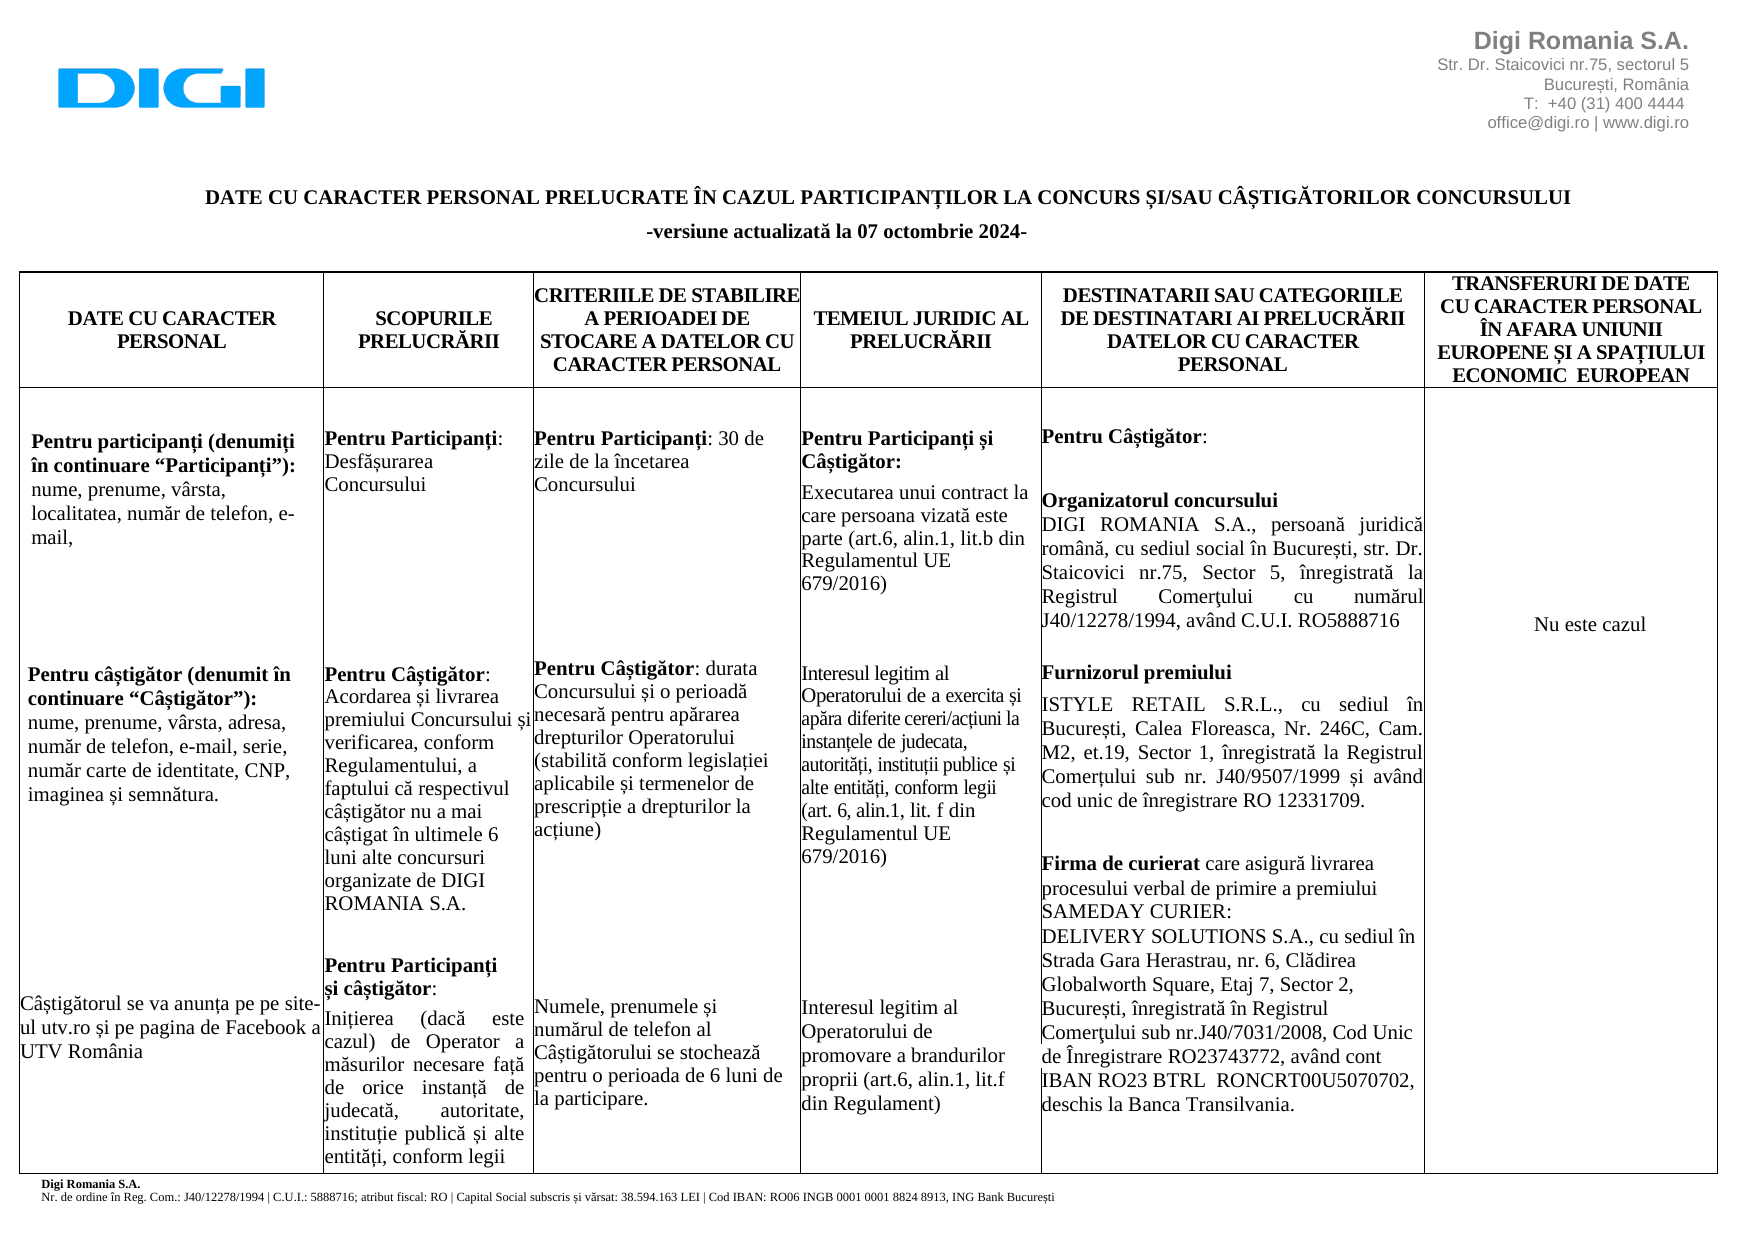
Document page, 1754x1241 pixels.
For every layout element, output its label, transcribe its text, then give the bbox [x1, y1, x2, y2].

table_cell Nu este cazul [1425, 388, 1717, 1173]
subtitle -versiune actualizată la 07 octombrie 2024- [19, 218, 1654, 243]
table_header DATE CU CARACTER PERSONAL [20, 273, 323, 387]
table_header TEMEIUL JURIDIC AL PRELUCRĂRII [801, 273, 1041, 387]
table_cell Pentru Câștigător: Organizatorul concursului DIGI ROMANIA S.A., persoană juridică română, cu sediul social în București, str. Dr. Staicovici nr.75, Sector 5, înregistrată la Registrul Comerţului cu numărul J40/12278/1994, având C.U.I. RO5888716 Furnizorul premiului ISTYLE RETAIL S.R.L., cu sediul în București, Calea Floreasca, Nr. 246C, Cam. M2, et.19, Sector 1, înregistrată la Registrul Comerțului sub nr. J40/9507/1999 și având cod unic de înregistrare RO 12331709. Firma de curierat care asigură livrarea procesului verbal de primire a premiului SAMEDAY CURIER: DELIVERY SOLUTIONS S.A., cu sediul în Strada Gara Herastrau, nr. 6, Clădirea Globalworth Square, Etaj 7, Sector 2, București, înregistrată în Registrul Comerţului sub nr.J40/7031/2008, Cod Unic de Înregistrare RO23743772, având cont IBAN RO23 BTRL RONCRT00U5070702, deschis la Banca Transilvania. [1042, 388, 1424, 1173]
table_header TRANSFERURI DE DATE CU CARACTER PERSONAL ÎN AFARA UNIUNII EUROPENE ȘI A SPAȚIULUI ECONOMIC EUROPEAN [1425, 273, 1717, 387]
table_cell Pentru Participanți: 30 de zile de la încetarea Concursului Pentru Câștigător: durata Concursului și o perioadă necesară pentru apărarea drepturilor Operatorului (stabilită conform legislației aplicabile și termenelor de prescripție a drepturilor la acțiune) Numele, prenumele și numărul de telefon al Câștigătorului se stochează pentru o perioada de 6 luni de la participare. [534, 388, 800, 1173]
table_header CRITERIILE DE STABILIRE A PERIOADEI DE STOCARE A DATELOR CU CARACTER PERSONAL [534, 273, 800, 387]
table_cell Câștigătorul se va anunța pe pe site-ul utv.ro și pe pagina de Facebook a UTV România [20, 575, 323, 1173]
table_header Pentru câștigător (denumit în continuare “Câștigător”): nume, prenume, vârsta, adresa, număr de telefon, e-mail, serie, număr carte de identitate, CNP, imaginea și semnătura. [20, 662, 318, 832]
table_header Pentru participanți (denumiți în continuare “Participanți”): nume, prenume, vârsta, localitatea, număr de telefon, e-mail, [20, 429, 323, 575]
table_header DESTINATARII SAU CATEGORIILE DE DESTINATARI AI PRELUCRĂRII DATELOR CU CARACTER PERSONAL [1042, 273, 1424, 387]
table_cell Pentru Participanți și Câștigător: Executarea unui contract la care persoana vizată este parte (art.6, alin.1, lit.b din Regulamentul UE 679/2016) Interesul legitim al Operatorului de a exercita și apăra diferite cereri/acțiuni la instanțele de judecata, autorități, instituții publice și alte entități, conform legii (art. 6, alin.1, lit. f din Regulamentul UE 679/2016) Interesul legitim al Operatorului de promovare a brandurilor proprii (art.6, alin.1, lit.f din Regulament) [801, 388, 1041, 1173]
table_header SCOPURILE PRELUCRĂRII [324, 273, 533, 387]
table_cell Pentru Participanți: Desfășurarea Concursului Pentru Câștigător: Acordarea și livrarea premiului Concursului și verificarea, conform Regulamentului, a faptului că respectivul câștigător nu a mai câștigat în ultimele 6 luni alte concursuri organizate de DIGI ROMANIA S.A. Pentru Participanți și câștigător: Inițierea (dacă este cazul) de Operator a măsurilor necesare față de orice instanță de judecată, autoritate, instituție publică și alte entități, conform legii [324, 388, 533, 1173]
table_cell [20, 388, 323, 429]
subtitle DATE CU CARACTER PERSONAL PRELUCRATE ÎN CAZUL PARTICIPANȚILOR LA CONCURS ȘI/SAU CÂȘTIGĂTORILOR CONCURSULUI [122, 185, 1654, 209]
